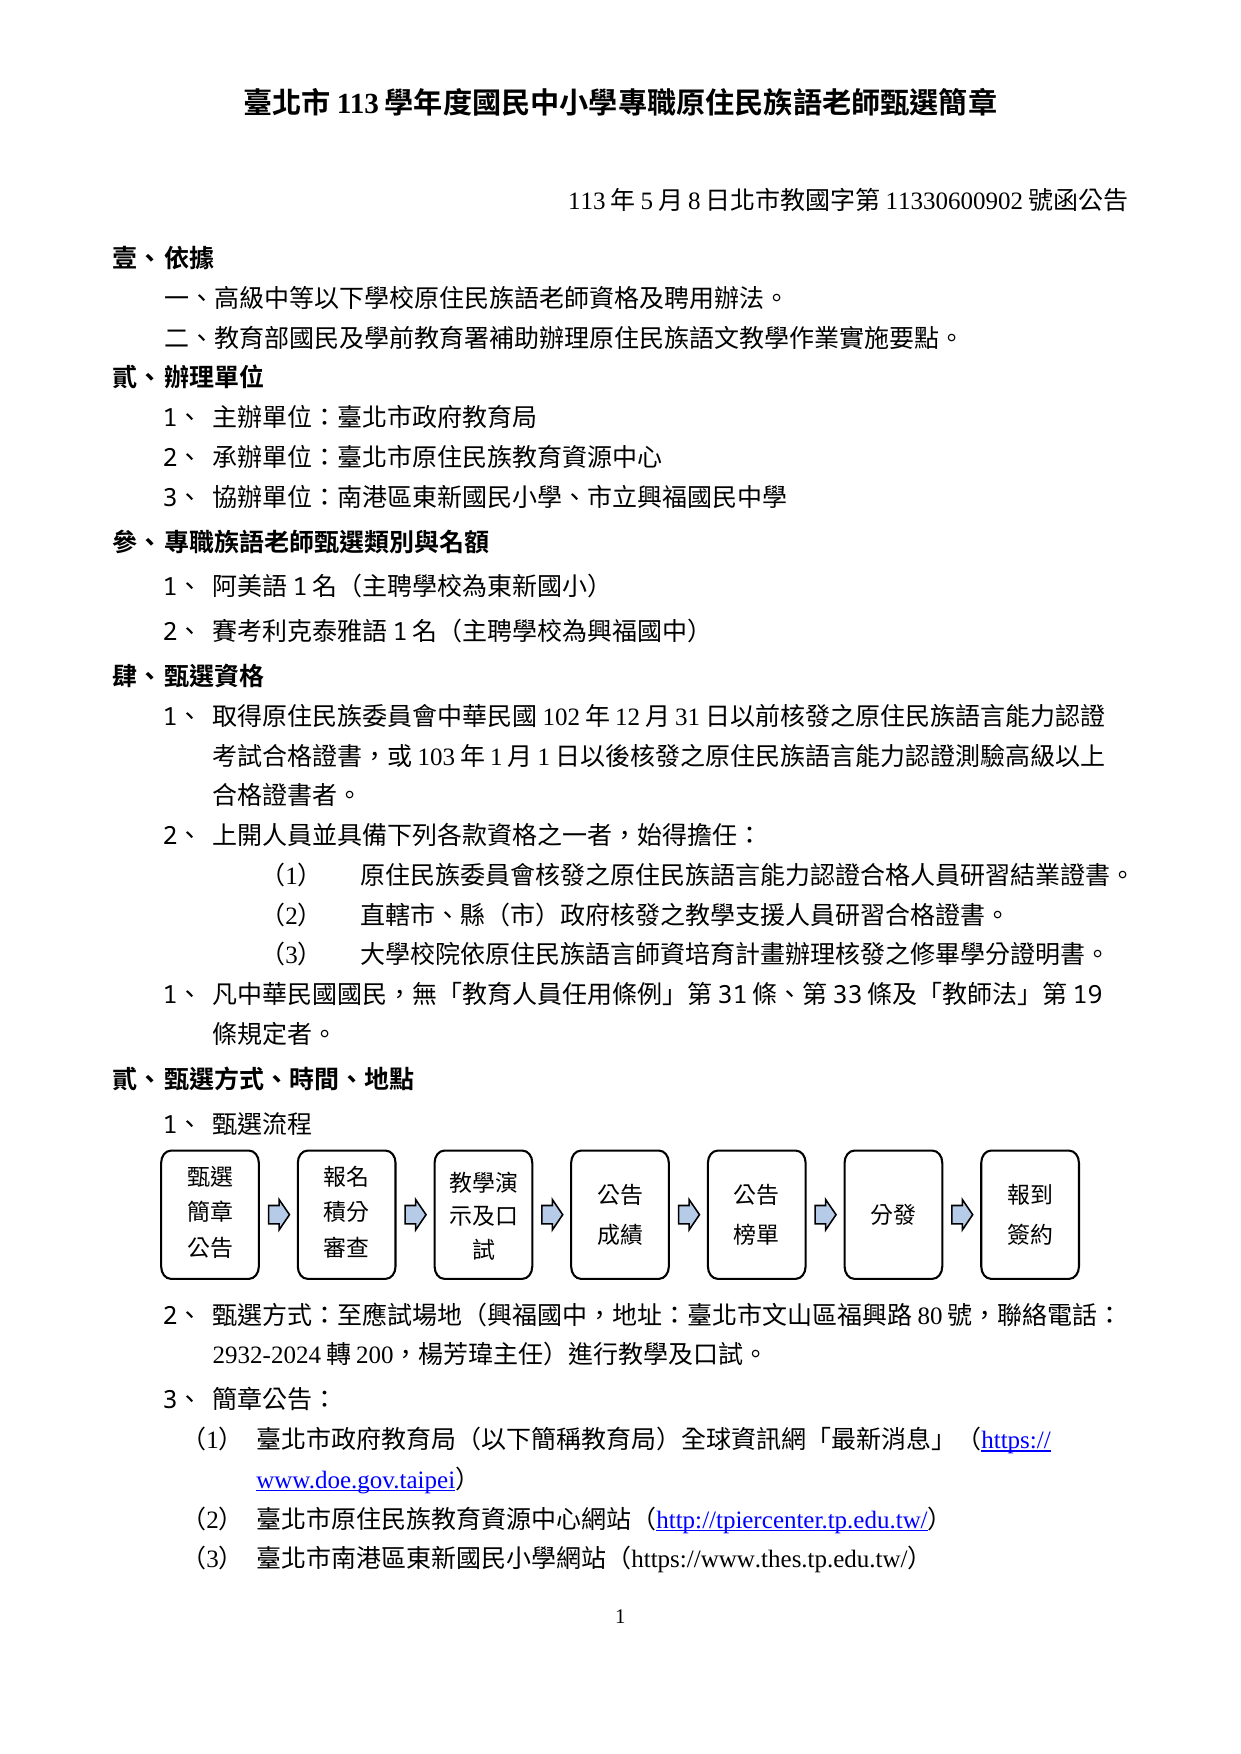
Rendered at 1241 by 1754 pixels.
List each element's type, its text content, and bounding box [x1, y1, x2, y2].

list 主辦單位：臺北市政府教育局 [162, 398, 1128, 434]
list 臺北市南港區東新國民小學網站（https://www.thes.tp.edu.tw/） [181, 1539, 1128, 1575]
list 協辦單位：南港區東新國民小學、市立興福國民中學 [162, 477, 1128, 513]
text 113年5月8日北市教國字第11330600902號函公告 [112, 181, 1128, 217]
text 二、教育部國民及學前教育署補助辦理原住民族語文教學作業實施要點。 [164, 318, 1128, 354]
list 甄選流程 [162, 1104, 1128, 1140]
list 甄選方式：至應試場地（興福國中，地址：臺北市文山區福興路80號，聯絡電話：2932-2024轉200，楊芳瑋主任）進行教學及口試。 [162, 1295, 1128, 1371]
list 承辦單位：臺北市原住民族教育資源中心 [162, 437, 1128, 474]
list 甄選資格 [112, 656, 1128, 693]
list 上開人員並具備下列各款資格之一者，始得擔任： [162, 816, 1128, 852]
text 一、高級中等以下學校原住民族語老師資格及聘用辦法。 [164, 278, 1128, 314]
list 辦理單位 [112, 358, 1128, 394]
list 臺北市原住民族教育資源中心網站（http://tpiercenter.tp.edu.tw/） [181, 1499, 1128, 1535]
list 依據 [112, 238, 1128, 275]
list 臺北市政府教育局（以下簡稱教育局）全球資訊網「最新消息」（https://www.doe.gov.taipei） [181, 1419, 1128, 1496]
list 凡中華民國國民，無「教育人員任用條例」第31條、第33條及「教師法」第19條規定者。 [162, 975, 1128, 1051]
text 臺北市113學年度國民中小學專職原住民族語老師甄選簡章 [112, 80, 1128, 122]
list 甄選方式、時間、地點 [112, 1059, 1128, 1096]
list 取得原住民族委員會中華民國102年12月31日以前核發之原住民族語言能力認證考試合格證書，或103年1月1日以後核發之原住民族語言能力認證測驗高級以上合格證書者。 [162, 696, 1128, 812]
list 阿美語1名（主聘學校為東新國小） [162, 567, 1128, 603]
list 簡章公告： [162, 1380, 1128, 1416]
list 賽考利克泰雅語1名（主聘學校為興福國中） [162, 612, 1128, 648]
list 專職族語老師甄選類別與名額 [112, 522, 1128, 558]
list 大學校院依原住民族語言師資培育計畫辦理核發之修畢學分證明書。 [260, 935, 1128, 971]
list 直轄市、縣（市）政府核發之教學支援人員研習合格證書。 [260, 895, 1128, 931]
list 原住民族委員會核發之原住民族語言能力認證合格人員研習結業證書。 [260, 855, 1128, 892]
